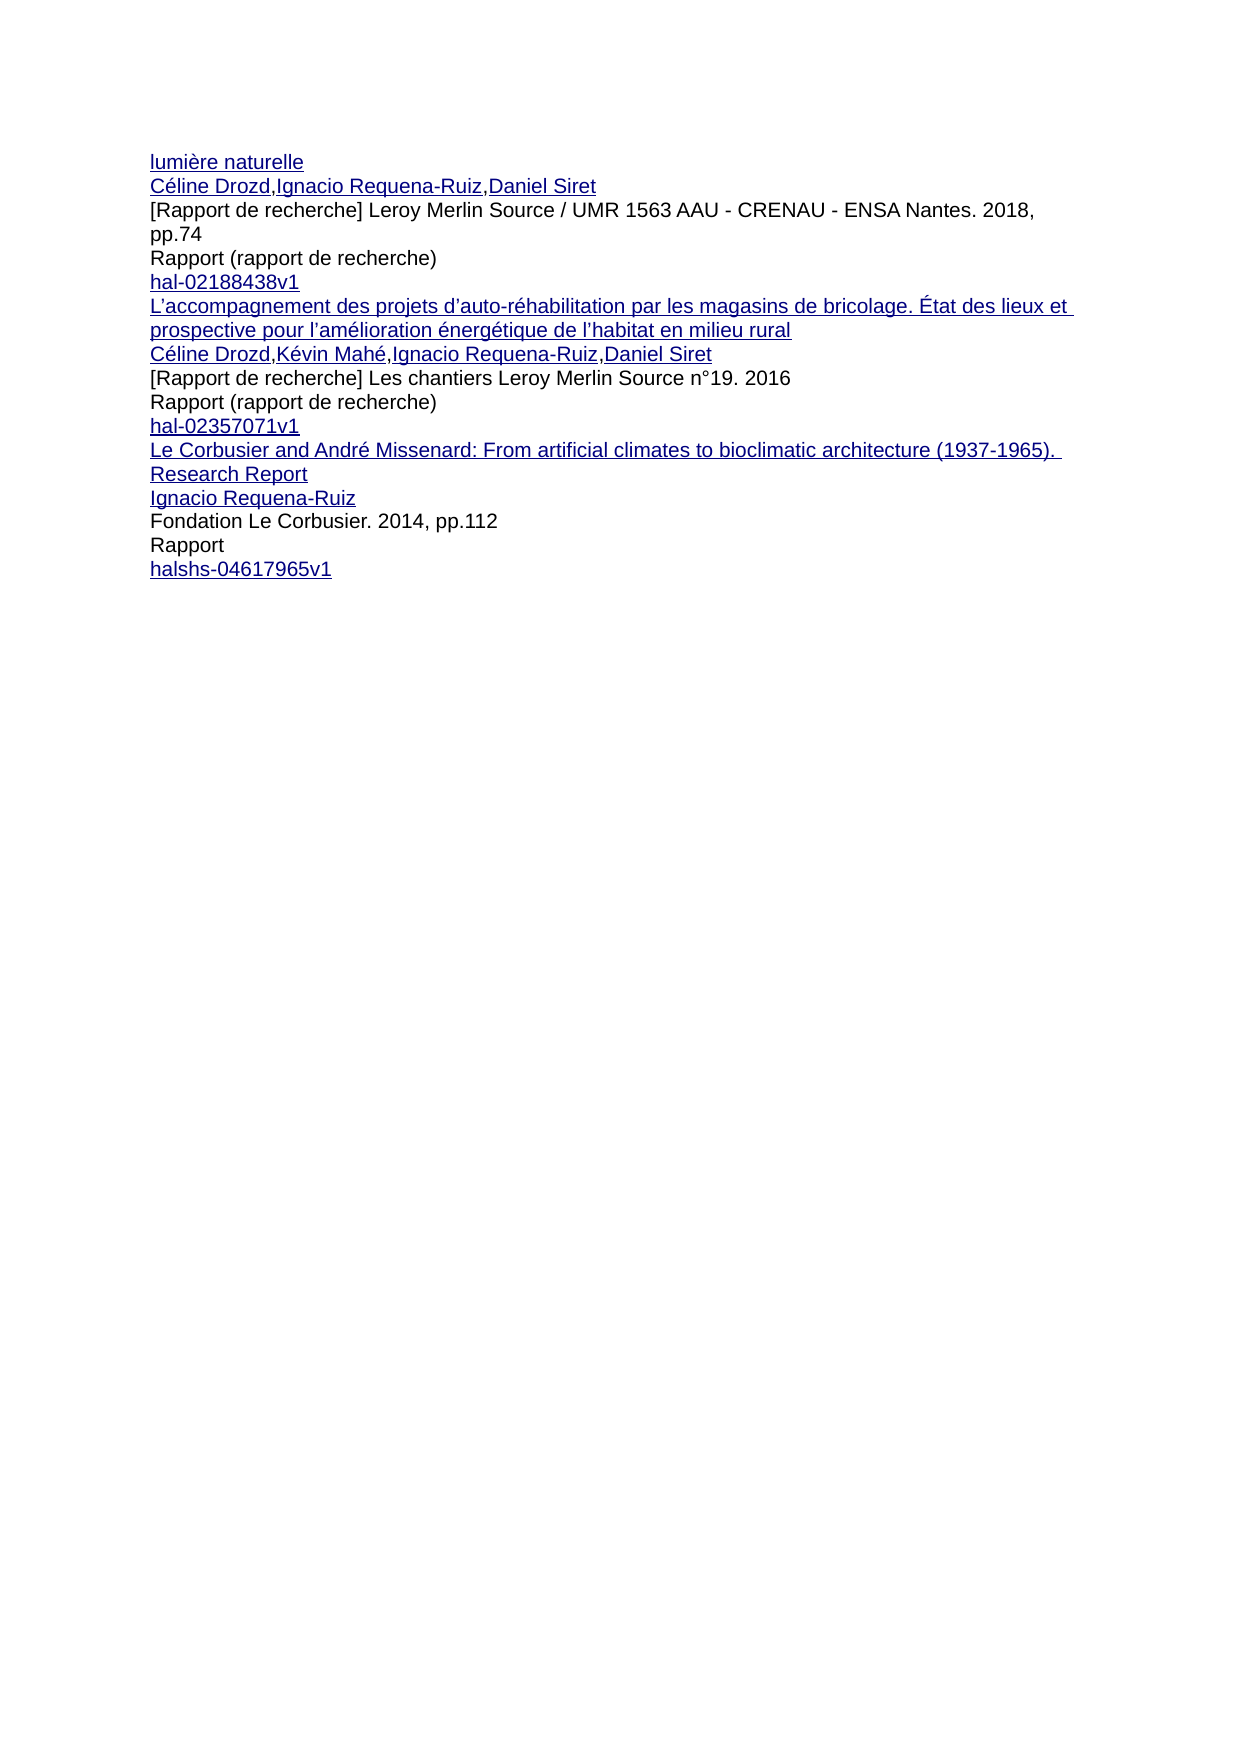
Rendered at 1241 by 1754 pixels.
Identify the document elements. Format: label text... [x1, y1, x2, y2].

table_cell L’accompagnement des projets d’auto-réhabilitation par les magasins de bricolage. État des lieux et prospective pour l’amélioration énergétique de l’habitat en milieu rural Céline Drozd,Kévin Mahé,Ignacio Requena-Ruiz,Daniel Siret [Rapport de recherche] Les chantiers Leroy Merlin Source n°19. 2016 Rapport (rapport de recherche) hal-02357071v1 [150, 294, 1090, 437]
table_cell Le Corbusier and André Missenard: From artificial climates to bioclimatic architecture (1937-1965). Research Report Ignacio Requena-Ruiz Fondation Le Corbusier. 2014, pp.112 Rapport halshs-04617965v1 [150, 438, 1090, 581]
table_cell L’éternel été chez soi. Dispositifs contemporains d’artificialisation du rayonnement solaire et de la lumière naturelle Céline Drozd,Ignacio Requena-Ruiz,Daniel Siret [Rapport de recherche] Leroy Merlin Source / UMR 1563 AAU - CRENAU - ENSA Nantes. 2018, pp.74 Rapport (rapport de recherche) hal-02188438v1 [150, 150, 1090, 294]
